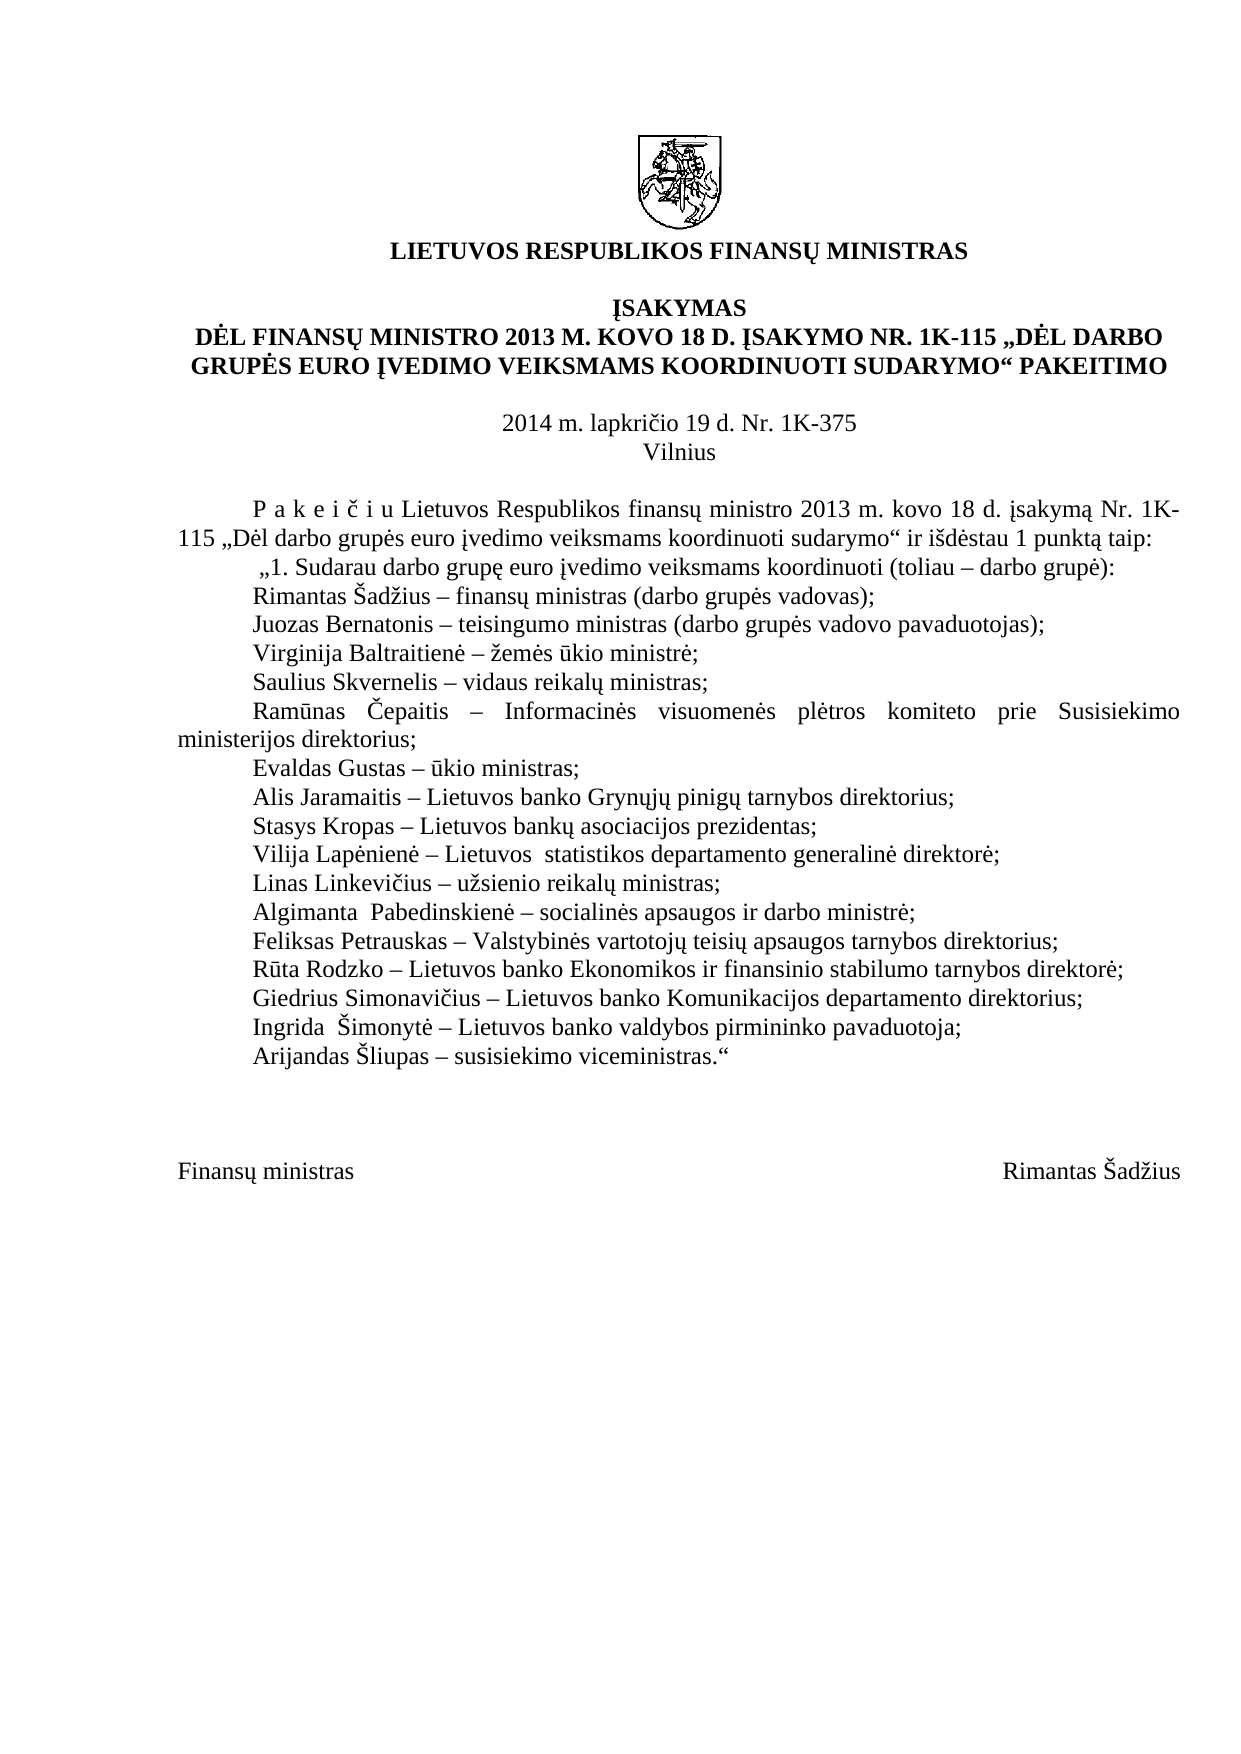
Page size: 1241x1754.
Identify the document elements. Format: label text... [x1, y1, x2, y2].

text „1. Sudarau darbo grupę euro įvedimo veiksmams koordinuoti (toliau – darbo grupė): [177, 552, 1181, 581]
text Algimanta Pabedinskienė – socialinės apsaugos ir darbo ministrė; [177, 897, 1181, 926]
text Linas Linkevičius – užsienio reikalų ministras; [177, 868, 1181, 897]
text Rimantas Šadžius – finansų ministras (darbo grupės vadovas); [177, 581, 1181, 609]
text Vilnius [177, 437, 1181, 466]
text Rūta Rodzko – Lietuvos banko Ekonomikos ir finansinio stabilumo tarnybos direktorė; [177, 954, 1181, 983]
text DĖL FINANSŲ MINISTRO 2013 M. KOVO 18 D. ĮSAKYMO NR. 1K-115 „DĖL DARBO GRUPĖS EURO ĮVEDIMO VEIKSMAMS KOORDINUOTI SUDARYMO“ PAKEITIMO [177, 322, 1181, 379]
text Juozas Bernatonis – teisingumo ministras (darbo grupės vadovo pavaduotojas); [177, 609, 1181, 638]
text LIETUVOS RESPUBLIKOS FINANSŲ MINISTRAS [177, 236, 1181, 264]
text 2014 m. lapkričio 19 d. Nr. 1K-375 [177, 408, 1181, 437]
text ĮSAKYMAS [177, 293, 1181, 322]
text Vilija Lapėnienė – Lietuvos statistikos departamento generalinė direktorė; [177, 839, 1181, 868]
text Giedrius Simonavičius – Lietuvos banko Komunikacijos departamento direktorius; [177, 983, 1181, 1012]
text Evaldas Gustas – ūkio ministras; [177, 753, 1181, 782]
text Saulius Skvernelis – vidaus reikalų ministras; [177, 667, 1181, 696]
text Ingrida Šimonytė – Lietuvos banko valdybos pirmininko pavaduotoja; [177, 1012, 1181, 1041]
text Feliksas Petrauskas – Valstybinės vartotojų teisių apsaugos tarnybos direktorius; [177, 926, 1181, 954]
text Alis Jaramaitis – Lietuvos banko Grynųjų pinigų tarnybos direktorius; [177, 782, 1181, 811]
text Stasys Kropas – Lietuvos bankų asociacijos prezidentas; [177, 811, 1181, 839]
text P a k e i č i u Lietuvos Respublikos finansų ministro 2013 m. kovo 18 d. įsakymą Nr. 1K-115 „Dėl darbo grupės euro įvedimo veiksmams koordinuoti sudarymo“ ir išdėstau 1 punktą taip: [177, 494, 1181, 552]
text Ramūnas Čepaitis – Informacinės visuomenės plėtros komiteto prie Susisiekimo ministerijos direktorius; [177, 696, 1181, 753]
text Virginija Baltraitienė – žemės ūkio ministrė; [177, 638, 1181, 667]
text Arijandas Šliupas – susisiekimo viceministras.“ [177, 1041, 1181, 1069]
text Finansų ministras Rimantas Šadžius [177, 1156, 1181, 1184]
